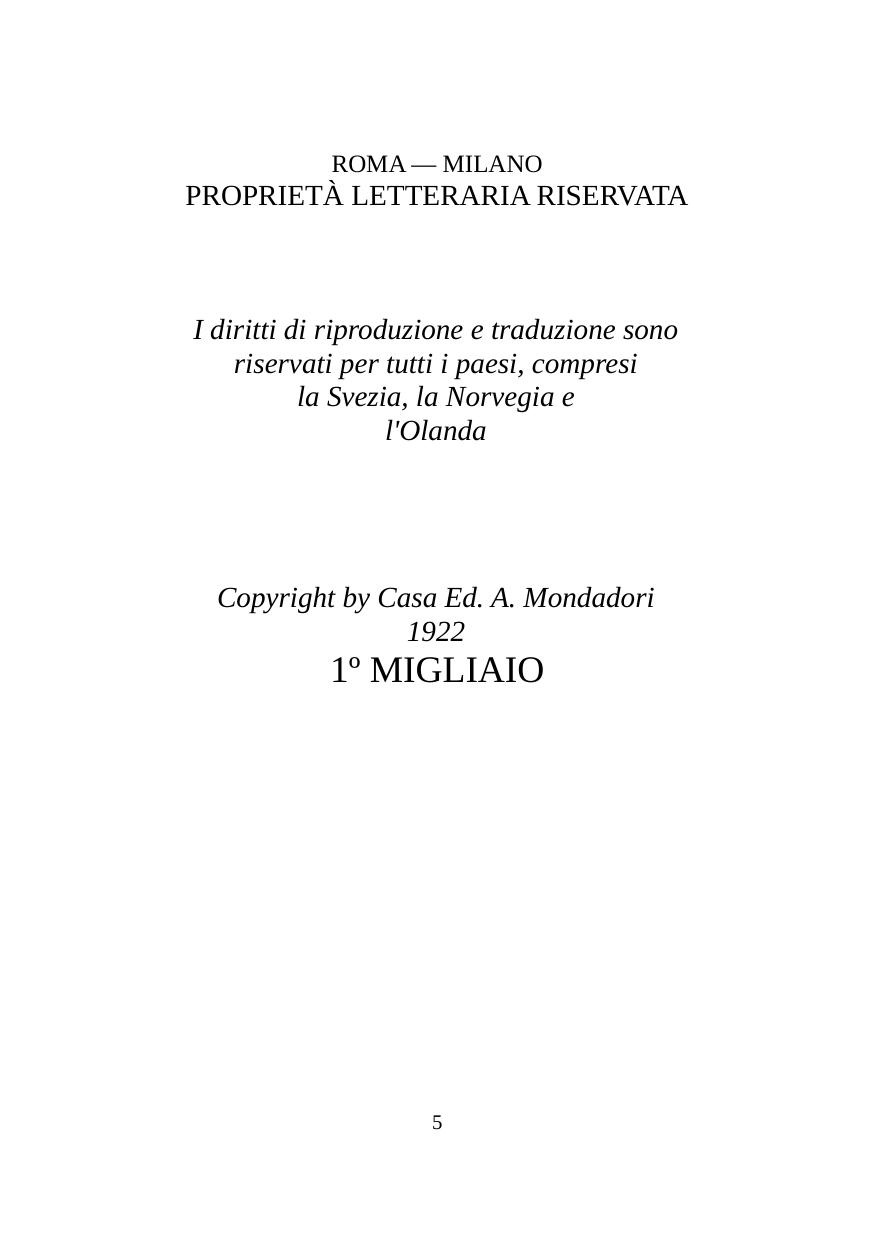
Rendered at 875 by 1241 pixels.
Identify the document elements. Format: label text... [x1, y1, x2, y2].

text la Svezia, la Norvegia e [106, 379, 768, 413]
text 1º MIGLIAIO [106, 648, 768, 691]
text 1922 [106, 614, 768, 648]
text riservati per tutti i paesi, compresi [106, 346, 768, 379]
text I diritti di riproduzione e traduzione sono [106, 312, 768, 346]
text Copyright by Casa Ed. A. Mondadori [106, 581, 768, 614]
text PROPRIETÀ LETTERARIA RISERVATA [106, 178, 768, 212]
text ROMA — MILANO [106, 149, 768, 178]
text l'Olanda [106, 413, 768, 446]
